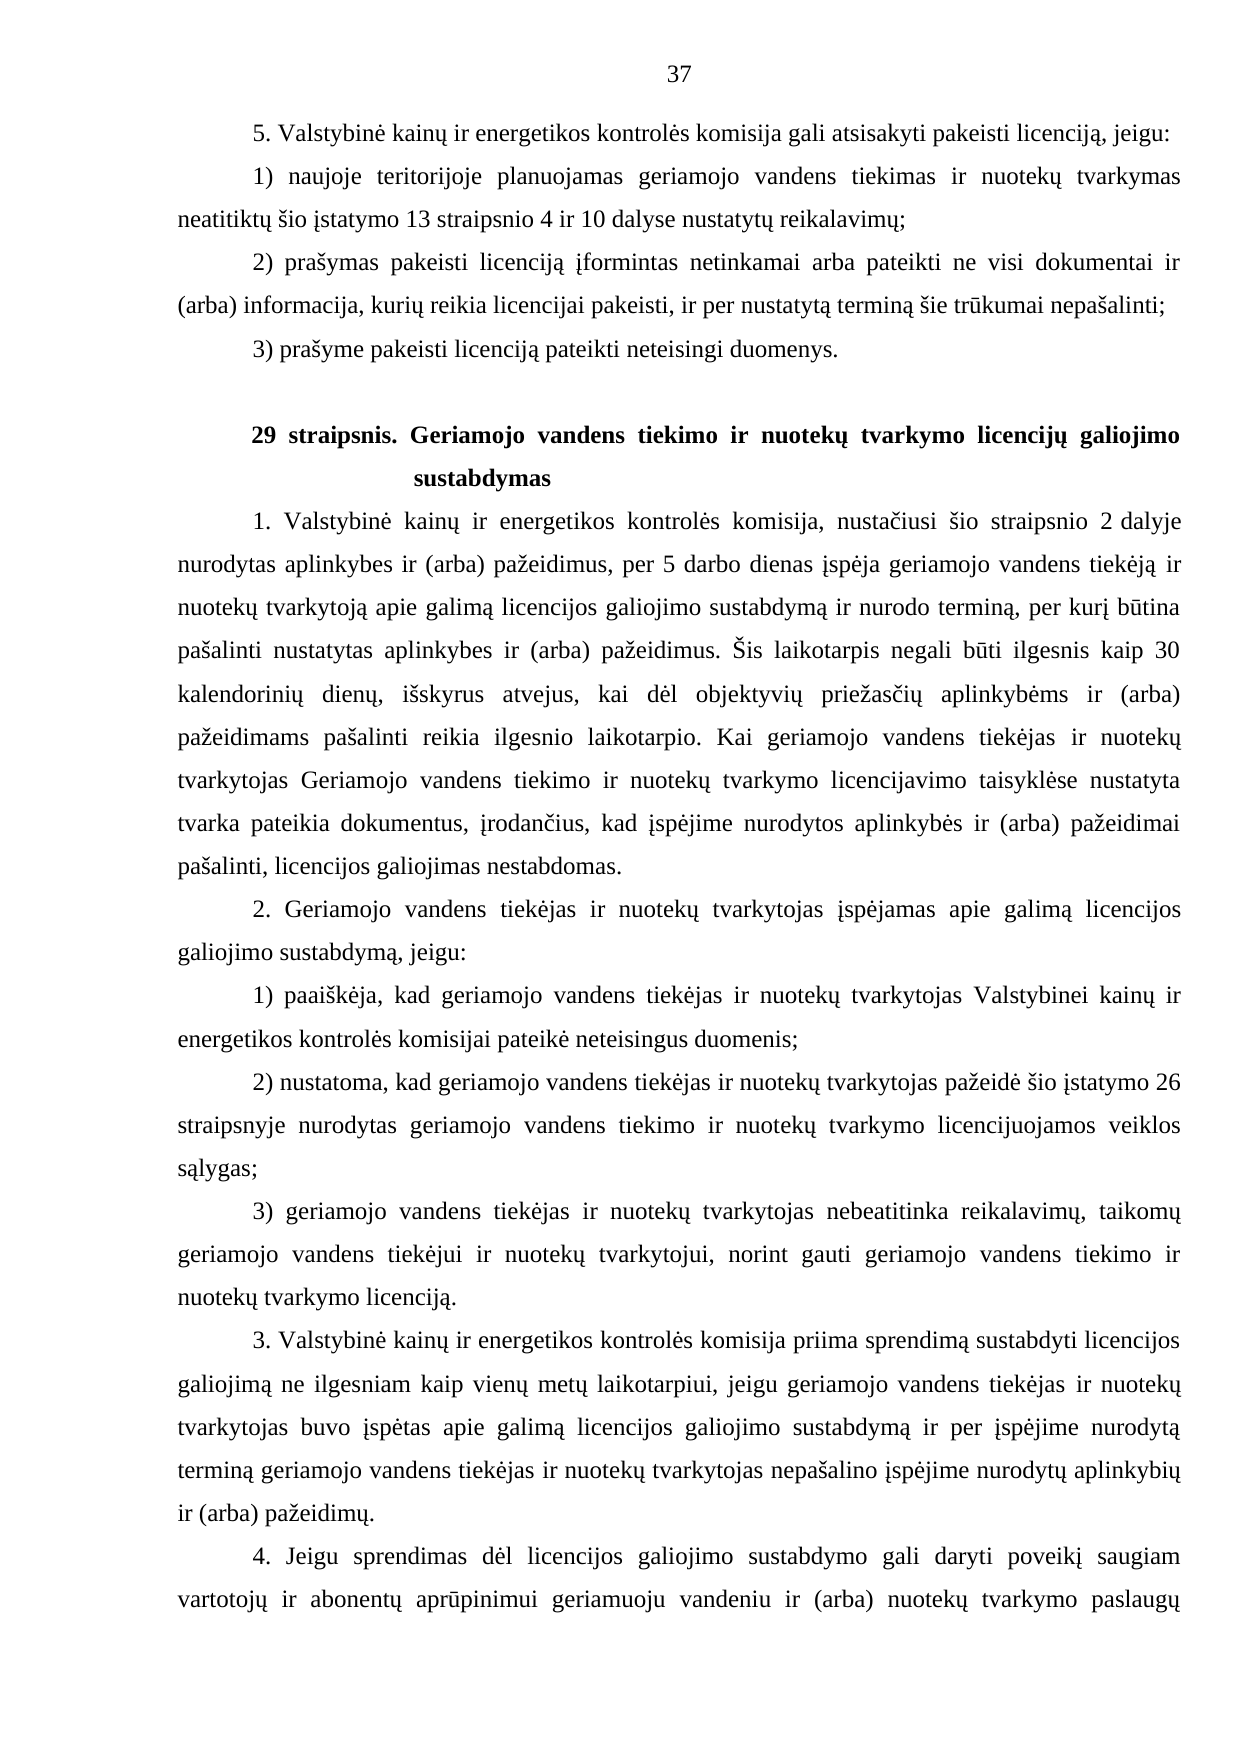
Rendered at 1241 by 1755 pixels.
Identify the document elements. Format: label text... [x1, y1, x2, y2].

text 3) prašyme pakeisti licenciją pateikti neteisingi duomenys. [177, 334, 1181, 362]
text 1. Valstybinė kainų ir energetikos kontrolės komisija, nustačiusi šio straipsnio 2 dalyje nurodytas aplinkybes ir (arba) pažeidimus, per 5 darbo dienas įspėja geriamojo vandens tiekėją ir nuotekų tvarkytoją apie galimą licencijos galiojimo sustabdymą ir nurodo terminą, per kurį būtina pašalinti nustatytas aplinkybes ir (arba) pažeidimus. Šis laikotarpis negali būti ilgesnis kaip 30 kalendorinių dienų, išskyrus atvejus, kai dėl objektyvių priežasčių aplinkybėms ir (arba) pažeidimams pašalinti reikia ilgesnio laikotarpio. Kai geriamojo vandens tiekėjas ir nuotekų tvarkytojas Geriamojo vandens tiekimo ir nuotekų tvarkymo licencijavimo taisyklėse nustatyta tvarka pateikia dokumentus, įrodančius, kad įspėjime nurodytos aplinkybės ir (arba) pažeidimai pašalinti, licencijos galiojimas nestabdomas. [177, 506, 1181, 880]
text 5. Valstybinė kainų ir energetikos kontrolės komisija gali atsisakyti pakeisti licenciją, jeigu: [177, 118, 1181, 147]
text 1) naujoje teritorijoje planuojamas geriamojo vandens tiekimas ir nuotekų tvarkymas neatitiktų šio įstatymo 13 straipsnio 4 ir 10 dalyse nustatytų reikalavimų; [177, 161, 1181, 233]
text 1) paaiškėja, kad geriamojo vandens tiekėjas ir nuotekų tvarkytojas Valstybinei kainų ir energetikos kontrolės komisijai pateikė neteisingus duomenis; [177, 981, 1181, 1052]
text 2) prašymas pakeisti licenciją įformintas netinkamai arba pateikti ne visi dokumentai ir (arba) informacija, kurių reikia licencijai pakeisti, ir per nustatytą terminą šie trūkumai nepašalinti; [177, 247, 1181, 319]
text 2) nustatoma, kad geriamojo vandens tiekėjas ir nuotekų tvarkytojas pažeidė šio įstatymo 26 straipsnyje nurodytas geriamojo vandens tiekimo ir nuotekų tvarkymo licencijuojamos veiklos sąlygas; [177, 1067, 1181, 1182]
text 4. Jeigu sprendimas dėl licencijos galiojimo sustabdymo gali daryti poveikį saugiam vartotojų ir abonentų aprūpinimui geriamuoju vandeniu ir (arba) nuotekų tvarkymo paslaugų [177, 1541, 1181, 1613]
text 3. Valstybinė kainų ir energetikos kontrolės komisija priima sprendimą sustabdyti licencijos galiojimą ne ilgesniam kaip vienų metų laikotarpiui, jeigu geriamojo vandens tiekėjas ir nuotekų tvarkytojas buvo įspėtas apie galimą licencijos galiojimo sustabdymą ir per įspėjime nurodytą terminą geriamojo vandens tiekėjas ir nuotekų tvarkytojas nepašalino įspėjime nurodytų aplinkybių ir (arba) pažeidimų. [177, 1326, 1181, 1527]
text 29 straipsnis. Geriamojo vandens tiekimo ir nuotekų tvarkymo licencijų galiojimo sustabdymas [251, 420, 1181, 492]
text 2. Geriamojo vandens tiekėjas ir nuotekų tvarkytojas įspėjamas apie galimą licencijos galiojimo sustabdymą, jeigu: [177, 894, 1181, 966]
text 3) geriamojo vandens tiekėjas ir nuotekų tvarkytojas nebeatitinka reikalavimų, taikomų geriamojo vandens tiekėjui ir nuotekų tvarkytojui, norint gauti geriamojo vandens tiekimo ir nuotekų tvarkymo licenciją. [177, 1196, 1181, 1311]
